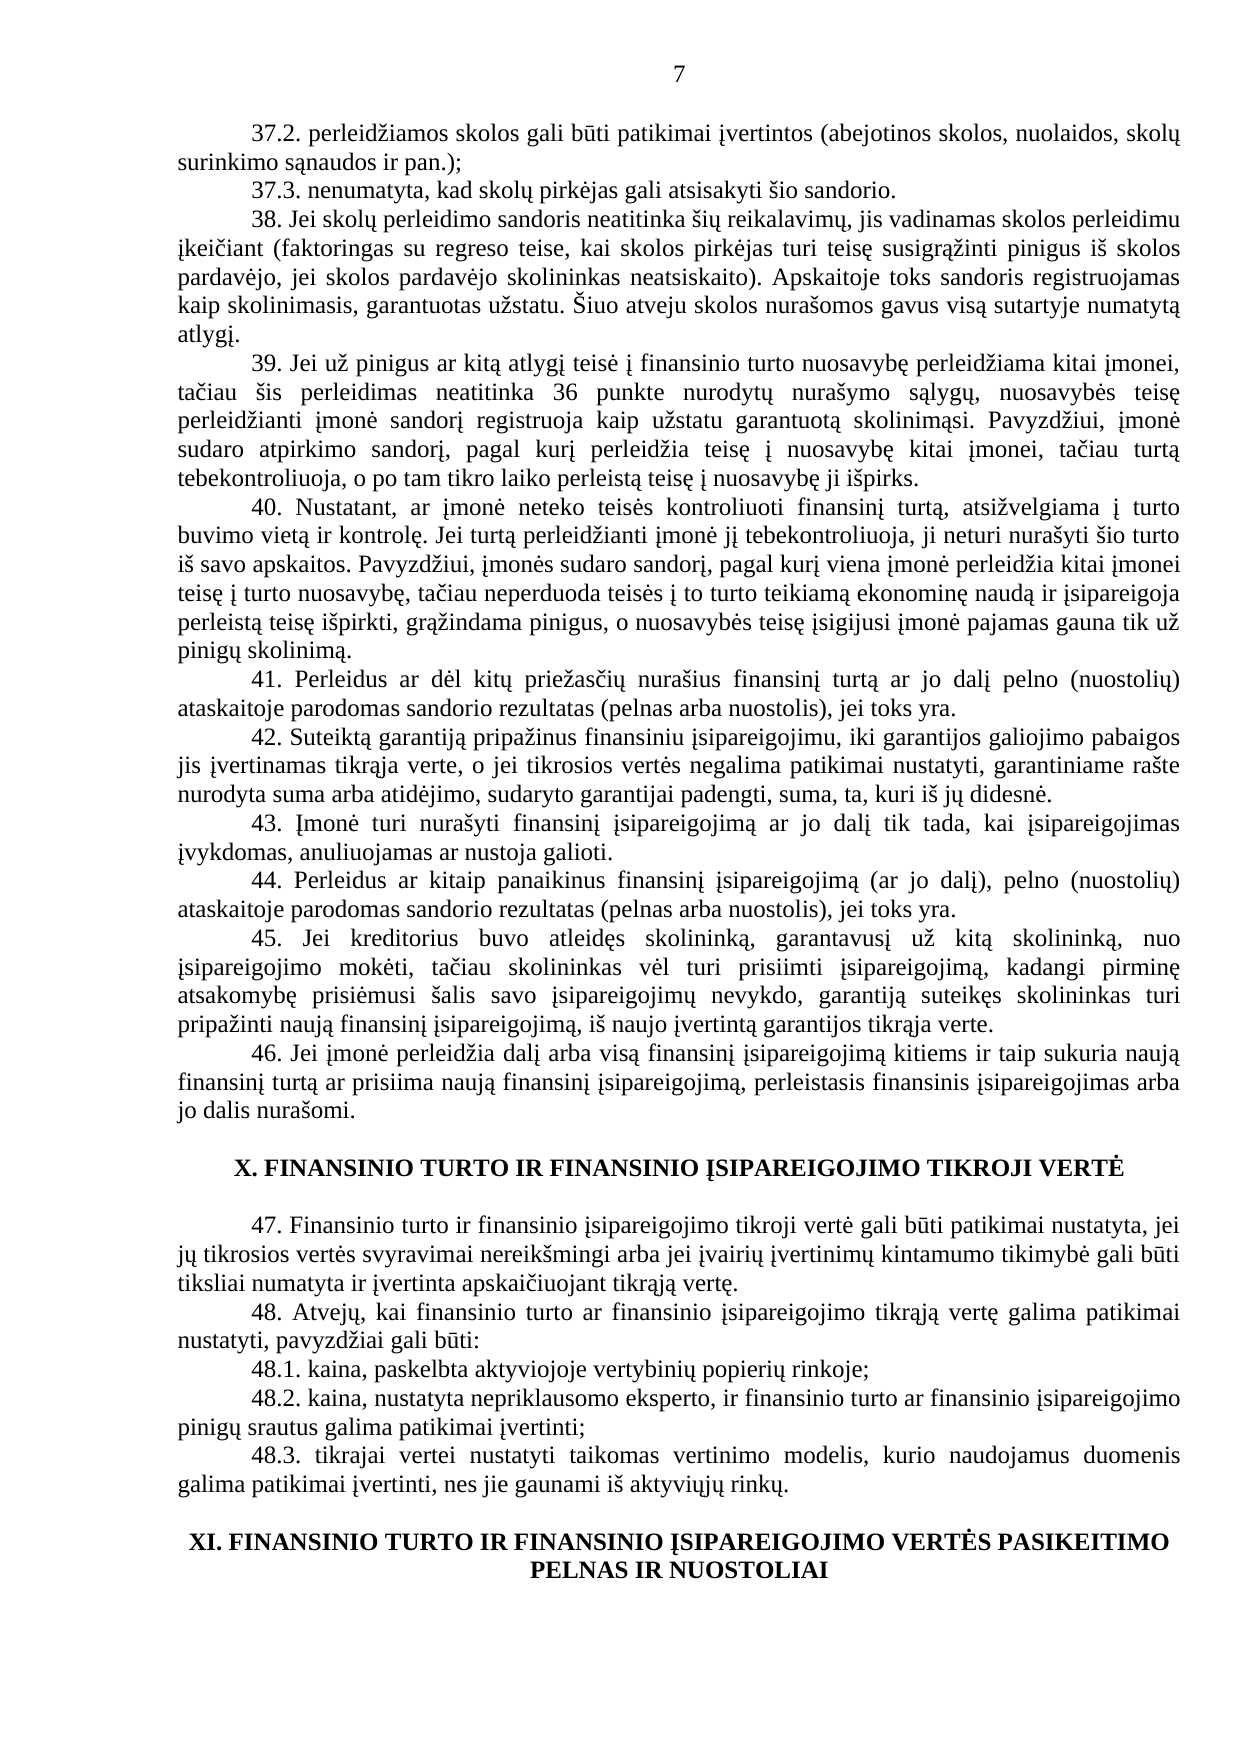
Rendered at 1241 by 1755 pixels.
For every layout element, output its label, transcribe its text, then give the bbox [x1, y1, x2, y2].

text 37.2. perleidžiamos skolos gali būti patikimai įvertintos (abejotinos skolos, nuolaidos, skolų surinkimo sąnaudos ir pan.); [177, 118, 1181, 176]
text 39. Jei už pinigus ar kitą atlygį teisė į finansinio turto nuosavybę perleidžiama kitai įmonei, tačiau šis perleidimas neatitinka 36 punkte nurodytų nurašymo sąlygų, nuosavybės teisę perleidžianti įmonė sandorį registruoja kaip užstatu garantuotą skolinimąsi. Pavyzdžiui, įmonė sudaro atpirkimo sandorį, pagal kurį perleidžia teisę į nuosavybę kitai įmonei, tačiau turtą tebekontroliuoja, o po tam tikro laiko perleistą teisę į nuosavybę ji išpirks. [177, 348, 1181, 492]
text 48. Atvejų, kai finansinio turto ar finansinio įsipareigojimo tikrąją vertę galima patikimai nustatyti, pavyzdžiai gali būti: [177, 1297, 1181, 1354]
text 38. Jei skolų perleidimo sandoris neatitinka šių reikalavimų, jis vadinamas skolos perleidimu įkeičiant (faktoringas su regreso teise, kai skolos pirkėjas turi teisę susigrąžinti pinigus iš skolos pardavėjo, jei skolos pardavėjo skolininkas neatsiskaito). Apskaitoje toks sandoris registruojamas kaip skolinimasis, garantuotas užstatu. Šiuo atveju skolos nurašomos gavus visą sutartyje numatytą atlygį. [177, 204, 1181, 348]
text 46. Jei įmonė perleidžia dalį arba visą finansinį įsipareigojimą kitiems ir taip sukuria naują finansinį turtą ar prisiima naują finansinį įsipareigojimą, perleistasis finansinis įsipareigojimas arba jo dalis nurašomi. [177, 1038, 1181, 1124]
text XI. FINANSINIO TURTO IR FINANSINIO ĮSIPAREIGOJIMO vertĖS PASIKEITIMO Pelnas ir nuostoliai [177, 1527, 1181, 1584]
text 48.3. tikrajai vertei nustatyti taikomas vertinimo modelis, kurio naudojamus duomenis galima patikimai įvertinti, nes jie gaunami iš aktyviųjų rinkų. [177, 1441, 1181, 1498]
text 44. Perleidus ar kitaip panaikinus finansinį įsipareigojimą (ar jo dalį), pelno (nuostolių) ataskaitoje parodomas sandorio rezultatas (pelnas arba nuostolis), jei toks yra. [177, 866, 1181, 923]
text 37.3. nenumatyta, kad skolų pirkėjas gali atsisakyti šio sandorio. [177, 176, 1181, 204]
text 47. Finansinio turto ir finansinio įsipareigojimo tikroji vertė gali būti patikimai nustatyta, jei jų tikrosios vertės svyravimai nereikšmingi arba jei įvairių įvertinimų kintamumo tikimybė gali būti tiksliai numatyta ir įvertinta apskaičiuojant tikrąją vertę. [177, 1211, 1181, 1297]
text 48.2. kaina, nustatyta nepriklausomo eksperto, ir finansinio turto ar finansinio įsipareigojimo pinigų srautus galima patikimai įvertinti; [177, 1383, 1181, 1441]
text 42. Suteiktą garantiją pripažinus finansiniu įsipareigojimu, iki garantijos galiojimo pabaigos jis įvertinamas tikrąja verte, o jei tikrosios vertės negalima patikimai nustatyti, garantiniame rašte nurodyta suma arba atidėjimo, sudaryto garantijai padengti, suma, ta, kuri iš jų didesnė. [177, 722, 1181, 808]
text 41. Perleidus ar dėl kitų priežasčių nurašius finansinį turtą ar jo dalį pelno (nuostolių) ataskaitoje parodomas sandorio rezultatas (pelnas arba nuostolis), jei toks yra. [177, 664, 1181, 722]
text 45. Jei kreditorius buvo atleidęs skolininką, garantavusį už kitą skolininką, nuo įsipareigojimo mokėti, tačiau skolininkas vėl turi prisiimti įsipareigojimą, kadangi pirminę atsakomybę prisiėmusi šalis savo įsipareigojimų nevykdo, garantiją suteikęs skolininkas turi pripažinti naują finansinį įsipareigojimą, iš naujo įvertintą garantijos tikrąja verte. [177, 923, 1181, 1038]
text 48.1. kaina, paskelbta aktyviojoje vertybinių popierių rinkoje; [177, 1354, 1181, 1383]
text X. FinansinIO TURTO IR FINANSINIO ĮSIPAREIGOJIMO tikroji vertė [177, 1153, 1181, 1182]
text 40. Nustatant, ar įmonė neteko teisės kontroliuoti finansinį turtą, atsižvelgiama į turto buvimo vietą ir kontrolę. Jei turtą perleidžianti įmonė jį tebekontroliuoja, ji neturi nurašyti šio turto iš savo apskaitos. Pavyzdžiui, įmonės sudaro sandorį, pagal kurį viena įmonė perleidžia kitai įmonei teisę į turto nuosavybę, tačiau neperduoda teisės į to turto teikiamą ekonominę naudą ir įsipareigoja perleistą teisę išpirkti, grąžindama pinigus, o nuosavybės teisę įsigijusi įmonė pajamas gauna tik už pinigų skolinimą. [177, 492, 1181, 664]
text 43. Įmonė turi nurašyti finansinį įsipareigojimą ar jo dalį tik tada, kai įsipareigojimas įvykdomas, anuliuojamas ar nustoja galioti. [177, 808, 1181, 866]
